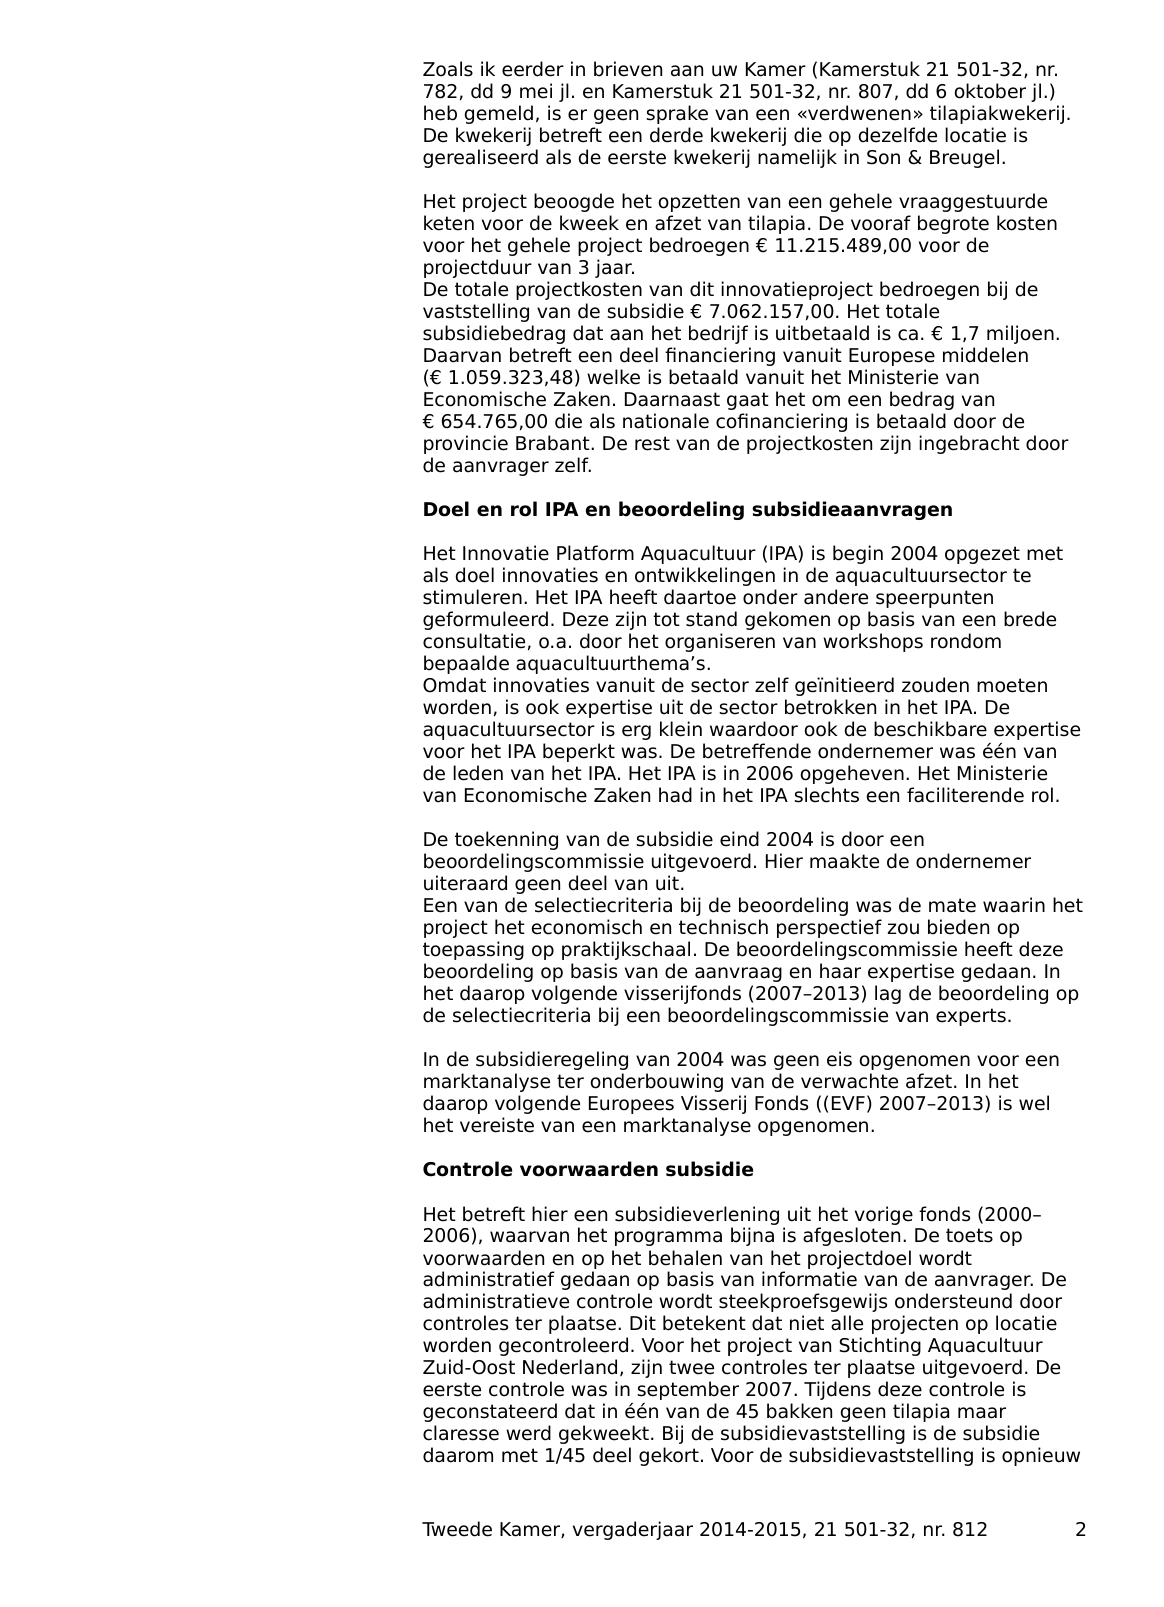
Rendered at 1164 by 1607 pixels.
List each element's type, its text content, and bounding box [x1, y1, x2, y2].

text Het project beoogde het opzetten van een gehele vraaggestuurde keten voor de kweek en afzet van tilapia. De vooraf begrote kosten voor het gehele project bedroegen € 11.215.489,00 voor de projectduur van 3 jaar. [422, 191, 1087, 279]
text In de subsidieregeling van 2004 was geen eis opgenomen voor een marktanalyse ter onderbouwing van de verwachte afzet. In het daarop volgende Europees Visserij Fonds ((EVF) 2007–2013) is wel het vereiste van een marktanalyse opgenomen. [422, 1049, 1087, 1137]
text Het betreft hier een subsidieverlening uit het vorige fonds (2000–2006), waarvan het programma bijna is afgesloten. De toets op voorwaarden en op het behalen van het projectdoel wordt administratief gedaan op basis van informatie van de aanvrager. De administratieve controle wordt steekproefsgewijs ondersteund door controles ter plaatse. Dit betekent dat niet alle projecten op locatie worden gecontroleerd. Voor het project van Stichting Aquacultuur Zuid-Oost Nederland, zijn twee controles ter plaatse uitgevoerd. De eerste controle was in september 2007. Tijdens deze controle is geconstateerd dat in één van de 45 bakken geen tilapia maar claresse werd gekweekt. Bij de subsidievaststelling is de subsidie daarom met 1/45 deel gekort. Voor de subsidievaststelling is opnieuw [422, 1203, 1087, 1467]
subtitle Doel en rol IPA en beoordeling subsidieaanvragen [422, 499, 1087, 521]
text De totale projectkosten van dit innovatieproject bedroegen bij de vaststelling van de subsidie € 7.062.157,00. Het totale subsidiebedrag dat aan het bedrijf is uitbetaald is ca. € 1,7 miljoen. Daarvan betreft een deel financiering vanuit Europese middelen (€ 1.059.323,48) welke is betaald vanuit het Ministerie van Economische Zaken. Daarnaast gaat het om een bedrag van € 654.765,00 die als nationale cofinanciering is betaald door de provincie Brabant. De rest van de projectkosten zijn ingebracht door de aanvrager zelf. [422, 279, 1087, 477]
text Omdat innovaties vanuit de sector zelf geïnitieerd zouden moeten worden, is ook expertise uit de sector betrokken in het IPA. De aquacultuursector is erg klein waardoor ook de beschikbare expertise voor het IPA beperkt was. De betreffende ondernemer was één van de leden van het IPA. Het IPA is in 2006 opgeheven. Het Ministerie van Economische Zaken had in het IPA slechts een faciliterende rol. [422, 675, 1087, 807]
text De toekenning van de subsidie eind 2004 is door een beoordelingscommissie uitgevoerd. Hier maakte de ondernemer uiteraard geen deel van uit. [422, 829, 1087, 895]
text Zoals ik eerder in brieven aan uw Kamer (Kamerstuk 21 501-32, nr. 782, dd 9 mei jl. en Kamerstuk 21 501-32, nr. 807, dd 6 oktober jl.) heb gemeld, is er geen sprake van een «verdwenen» tilapiakwekerij. De kwekerij betreft een derde kwekerij die op dezelfde locatie is gerealiseerd als de eerste kwekerij namelijk in Son & Breugel. [422, 59, 1087, 169]
text Het Innovatie Platform Aquacultuur (IPA) is begin 2004 opgezet met als doel innovaties en ontwikkelingen in de aquacultuursector te stimuleren. Het IPA heeft daartoe onder andere speerpunten geformuleerd. Deze zijn tot stand gekomen op basis van een brede consultatie, o.a. door het organiseren van workshops rondom bepaalde aquacultuurthema’s. [422, 543, 1087, 675]
subtitle Controle voorwaarden subsidie [422, 1159, 1087, 1181]
text Een van de selectiecriteria bij de beoordeling was de mate waarin het project het economisch en technisch perspectief zou bieden op toepassing op praktijkschaal. De beoordelingscommissie heeft deze beoordeling op basis van de aanvraag en haar expertise gedaan. In het daarop volgende visserijfonds (2007–2013) lag de beoordeling op de selectiecriteria bij een beoordelingscommissie van experts. [422, 895, 1087, 1027]
